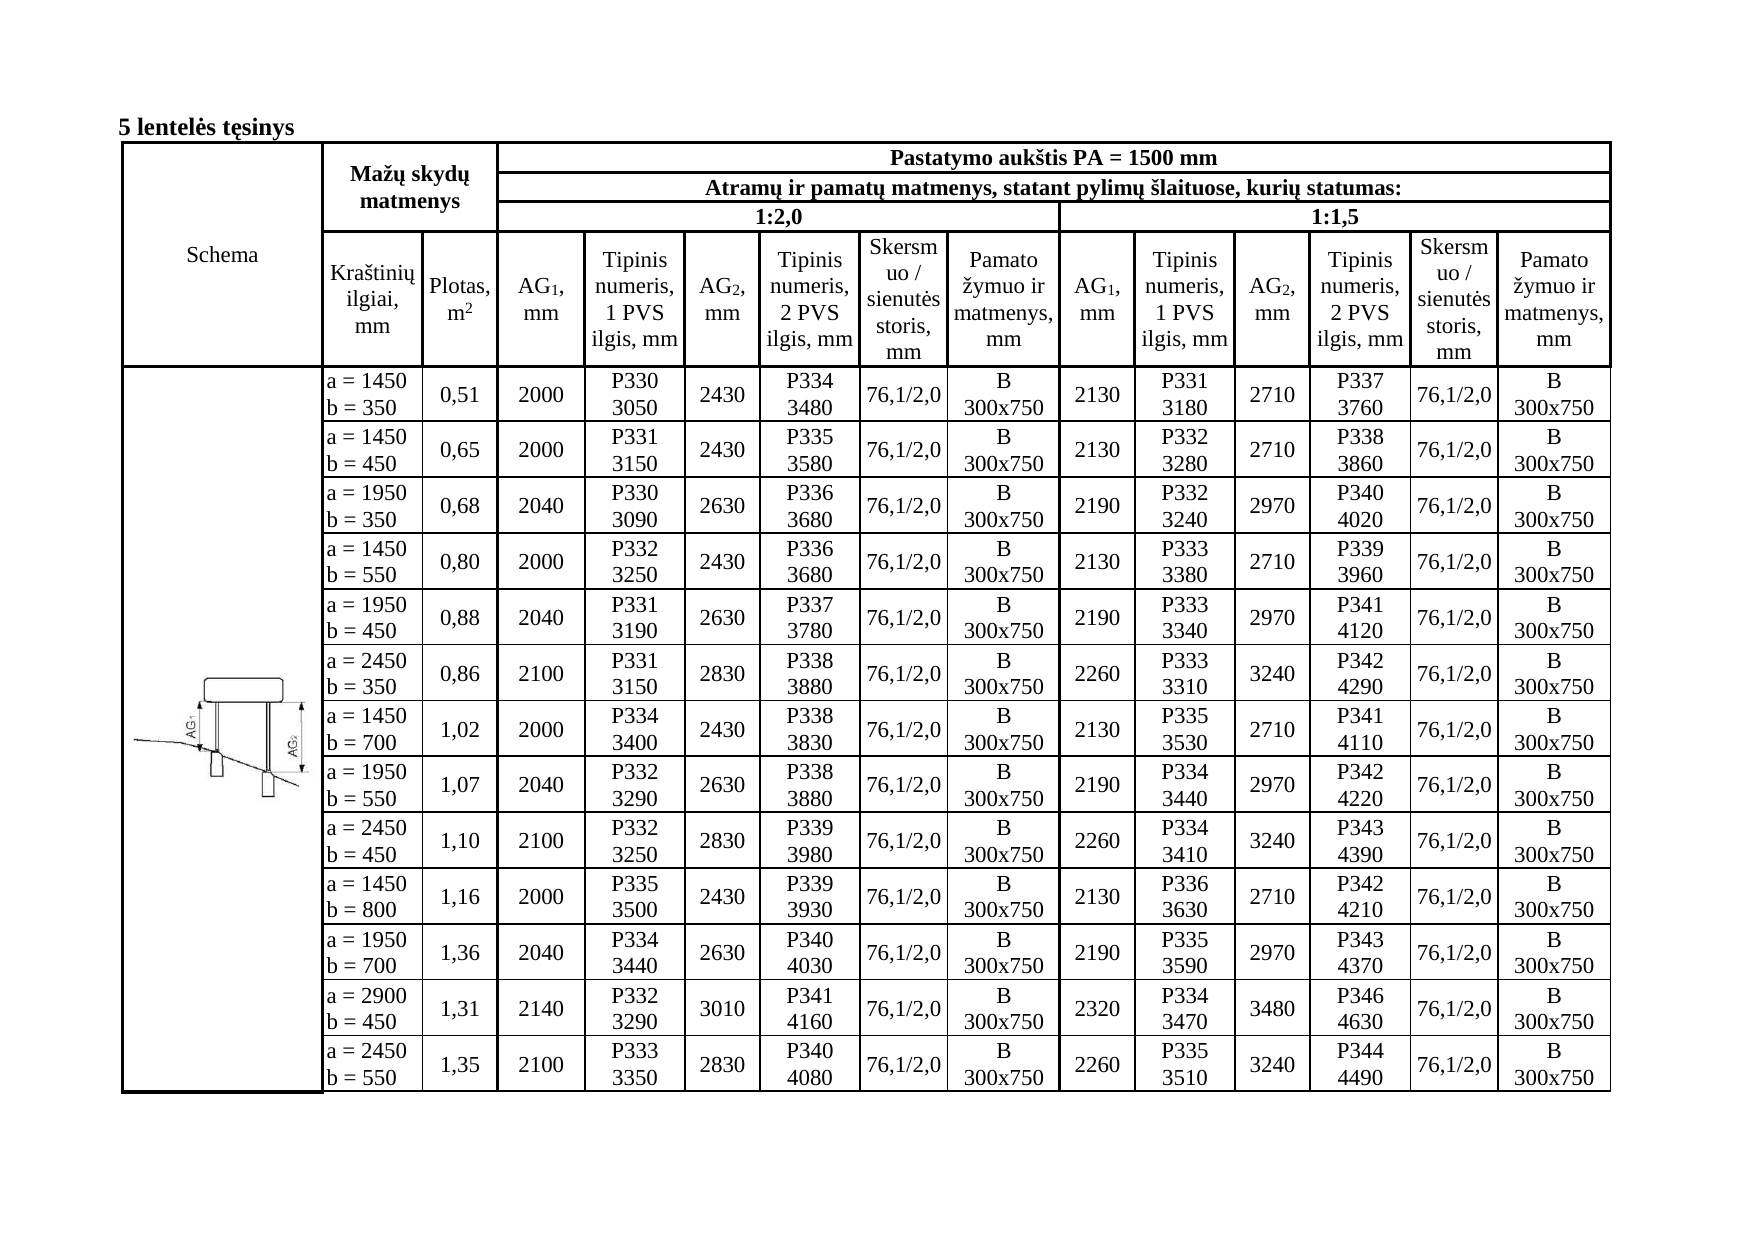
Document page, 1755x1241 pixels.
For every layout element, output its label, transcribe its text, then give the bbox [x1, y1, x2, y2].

table_cell P342 4210 [1311, 869, 1410, 923]
table_cell 1:2,0 [499, 203, 1058, 229]
table_cell B 300x750 [1499, 869, 1610, 923]
table_cell B 300x750 [948, 813, 1058, 867]
table_cell P337 3780 [761, 590, 859, 644]
text 5 lentelės tęsinys [118, 112, 1636, 141]
table_cell B 300x750 [948, 869, 1058, 923]
table_cell 2430 [686, 701, 759, 755]
table_header Schema [124, 144, 321, 364]
table_cell 2630 [686, 478, 759, 532]
table_cell P342 4290 [1311, 645, 1410, 699]
table_cell P338 3830 [761, 701, 859, 755]
table_cell Pamato žymuo ir matmenys, mm [949, 233, 1058, 364]
table_cell P340 4030 [761, 925, 859, 979]
table_cell P334 3440 [586, 925, 684, 979]
table_cell B 300x750 [948, 422, 1058, 476]
table_cell B 300x750 [948, 478, 1058, 532]
table_cell 1,31 [423, 980, 496, 1034]
table_cell 2040 [499, 478, 584, 532]
table_cell a = 1450 b = 550 [324, 534, 422, 588]
table_cell a = 1450 b = 450 [324, 422, 422, 476]
table_cell 1,36 [423, 925, 496, 979]
table_cell 2830 [686, 1036, 759, 1090]
table_cell P332 3250 [586, 813, 684, 867]
table_cell 1,35 [423, 1036, 496, 1090]
table_cell P343 4370 [1311, 925, 1410, 979]
table_cell 2710 [1236, 701, 1309, 755]
table_cell a = 2900 b = 450 [324, 980, 422, 1034]
table_cell a = 1450 b = 350 [324, 368, 422, 420]
table_cell P332 3290 [586, 757, 684, 811]
table_cell P335 3590 [1136, 925, 1234, 979]
table_cell P339 3980 [761, 813, 859, 867]
table_cell Tipinis numeris, 1 PVS ilgis, mm [586, 233, 683, 364]
table_cell Tipinis numeris, 2 PVS ilgis, mm [761, 233, 858, 364]
table_cell P340 4020 [1311, 478, 1410, 532]
table_cell 1,16 [423, 869, 496, 923]
table_cell P339 3930 [761, 869, 859, 923]
table_cell 2130 [1061, 534, 1134, 588]
table_cell (pav.) [124, 368, 321, 1090]
table_cell P335 3530 [1136, 701, 1234, 755]
table_cell 76,1/2,0 [1411, 925, 1497, 979]
table_cell 1:1,5 [1061, 203, 1609, 229]
table_cell B 300x750 [1499, 368, 1610, 420]
table_cell 2710 [1236, 869, 1309, 923]
table_cell 76,1/2,0 [1411, 534, 1497, 588]
table_cell 2430 [686, 869, 759, 923]
table_cell 2130 [1061, 422, 1134, 476]
table_cell Plotas, m2 [424, 233, 496, 364]
table_cell 76,1/2,0 [1411, 422, 1497, 476]
table_cell B 300x750 [948, 534, 1058, 588]
table_cell P343 4390 [1311, 813, 1410, 867]
table_cell 76,1/2,0 [861, 422, 947, 476]
table_cell B 300x750 [948, 1036, 1058, 1090]
table_cell Kraštinių ilgiai, mm [324, 233, 421, 364]
table_cell a = 1450 b = 700 [324, 701, 422, 755]
table_cell P341 4110 [1311, 701, 1410, 755]
table_header Mažų skydų matmenys [324, 144, 496, 229]
table_cell 2430 [686, 422, 759, 476]
table_cell B 300x750 [1499, 1036, 1610, 1090]
table_cell B 300x750 [948, 701, 1058, 755]
table_cell 2830 [686, 813, 759, 867]
table_cell a = 1950 b = 450 [324, 590, 422, 644]
table_cell P331 3150 [586, 422, 684, 476]
table_cell 76,1/2,0 [861, 757, 947, 811]
table_cell 2970 [1236, 757, 1309, 811]
table_cell 76,1/2,0 [1411, 980, 1497, 1034]
table_cell 76,1/2,0 [861, 869, 947, 923]
table_cell AG1, mm [499, 233, 583, 364]
table_cell AG2, mm [1236, 233, 1308, 364]
table_cell 2100 [499, 1036, 584, 1090]
table_cell 76,1/2,0 [861, 368, 947, 420]
table_cell P340 4080 [761, 1036, 859, 1090]
table_cell 76,1/2,0 [861, 590, 947, 644]
table_cell 2970 [1236, 478, 1309, 532]
table_cell 2320 [1061, 980, 1134, 1034]
table_cell B 300x750 [948, 645, 1058, 699]
table_cell P334 3480 [761, 368, 859, 420]
table_cell AG2, mm [686, 233, 758, 364]
table_cell P334 3440 [1136, 757, 1234, 811]
table_cell 1,02 [423, 701, 496, 755]
table_cell 2260 [1061, 645, 1134, 699]
table_cell 2130 [1061, 368, 1134, 420]
table_cell 76,1/2,0 [1411, 368, 1497, 420]
table_cell 2630 [686, 925, 759, 979]
table_cell 2100 [499, 813, 584, 867]
table_cell 0,86 [423, 645, 496, 699]
table_cell 2190 [1061, 757, 1134, 811]
table_cell 76,1/2,0 [861, 925, 947, 979]
table_cell a = 1950 b = 550 [324, 757, 422, 811]
table_cell 2630 [686, 757, 759, 811]
table_cell 2430 [686, 368, 759, 420]
table_cell P333 3340 [1136, 590, 1234, 644]
table_cell B 300x750 [1499, 701, 1610, 755]
table_cell a = 1950 b = 700 [324, 925, 422, 979]
table_cell P331 3190 [586, 590, 684, 644]
table_cell P339 3960 [1311, 534, 1410, 588]
table_cell 2970 [1236, 925, 1309, 979]
table_cell B 300x750 [948, 757, 1058, 811]
table_cell B 300x750 [1499, 813, 1610, 867]
table_cell 76,1/2,0 [1411, 701, 1497, 755]
table_cell 1,07 [423, 757, 496, 811]
table_cell P338 3880 [761, 757, 859, 811]
table_cell B 300x750 [1499, 980, 1610, 1034]
table_cell 76,1/2,0 [861, 1036, 947, 1090]
table_cell 2970 [1236, 590, 1309, 644]
table_cell B 300x750 [1499, 534, 1610, 588]
table_cell 76,1/2,0 [861, 534, 947, 588]
table_cell B 300x750 [948, 925, 1058, 979]
table_cell B 300x750 [1499, 757, 1610, 811]
table_cell P333 3310 [1136, 645, 1234, 699]
table_cell AG1, mm [1061, 233, 1133, 364]
table_cell Atramų ir pamatų matmenys, statant pylimų šlaituose, kurių statumas: [499, 174, 1609, 200]
table_cell 2830 [686, 645, 759, 699]
table_header Pastatymo aukštis PA = 1500 mm [499, 144, 1609, 171]
table_cell 76,1/2,0 [1411, 645, 1497, 699]
table_cell B 300x750 [948, 368, 1058, 420]
table_cell P330 3090 [586, 478, 684, 532]
table_cell 2710 [1236, 422, 1309, 476]
table_cell P338 3880 [761, 645, 859, 699]
table_cell 76,1/2,0 [1411, 813, 1497, 867]
table_cell 2000 [499, 368, 584, 420]
table_cell P330 3050 [586, 368, 684, 420]
table_cell a = 1450 b = 800 [324, 869, 422, 923]
table_cell Tipinis numeris, 2 PVS ilgis, mm [1311, 233, 1409, 364]
table_cell 0,51 [423, 368, 496, 420]
table_cell 2260 [1061, 1036, 1134, 1090]
table_cell 76,1/2,0 [1411, 757, 1497, 811]
table_cell 0,80 [423, 534, 496, 588]
table_cell P334 3470 [1136, 980, 1234, 1034]
table_cell P342 4220 [1311, 757, 1410, 811]
table_cell P336 3680 [761, 534, 859, 588]
table_cell B 300x750 [1499, 590, 1610, 644]
table_cell 2130 [1061, 869, 1134, 923]
table_cell 76,1/2,0 [861, 980, 947, 1034]
table_cell P332 3280 [1136, 422, 1234, 476]
table_cell B 300x750 [948, 590, 1058, 644]
table_cell a = 2450 b = 550 [324, 1036, 422, 1090]
table_cell P335 3510 [1136, 1036, 1234, 1090]
table_cell a = 1950 b = 350 [324, 478, 422, 532]
table_cell 2190 [1061, 590, 1134, 644]
table_cell 76,1/2,0 [861, 701, 947, 755]
table_cell 2100 [499, 645, 584, 699]
table_cell 76,1/2,0 [1411, 1036, 1497, 1090]
table_cell 0,68 [423, 478, 496, 532]
table_cell 3240 [1236, 645, 1309, 699]
table_cell P334 3400 [586, 701, 684, 755]
table_cell Tipinis numeris, 1 PVS ilgis, mm [1136, 233, 1233, 364]
table_cell 2260 [1061, 813, 1134, 867]
table_cell Pamato žymuo ir matmenys, mm [1499, 233, 1609, 364]
table_cell 3480 [1236, 980, 1309, 1034]
table_cell 76,1/2,0 [1411, 869, 1497, 923]
table_cell 2190 [1061, 478, 1134, 532]
table_cell 2140 [499, 980, 584, 1034]
table_cell 2000 [499, 534, 584, 588]
table_cell 3240 [1236, 1036, 1309, 1090]
table_cell 2130 [1061, 701, 1134, 755]
table_cell 1,10 [423, 813, 496, 867]
table_cell 2430 [686, 534, 759, 588]
table_cell B 300x750 [1499, 478, 1610, 532]
table_cell P344 4490 [1311, 1036, 1410, 1090]
table_cell 76,1/2,0 [861, 478, 947, 532]
table_cell P336 3680 [761, 478, 859, 532]
table_cell P341 4120 [1311, 590, 1410, 644]
table_cell 0,65 [423, 422, 496, 476]
table_cell P336 3630 [1136, 869, 1234, 923]
table_cell P332 3240 [1136, 478, 1234, 532]
table_cell Skersmuo / sienutės storis, mm [1412, 233, 1496, 364]
table_cell B 300x750 [1499, 422, 1610, 476]
table_cell P337 3760 [1311, 368, 1410, 420]
table_cell 76,1/2,0 [1411, 590, 1497, 644]
table_cell 3240 [1236, 813, 1309, 867]
table_cell P338 3860 [1311, 422, 1410, 476]
table_cell 0,88 [423, 590, 496, 644]
table_cell 76,1/2,0 [861, 813, 947, 867]
table_cell Skersmuo / sienutės storis, mm [861, 233, 946, 364]
table_cell 2000 [499, 869, 584, 923]
table_cell B 300x750 [1499, 645, 1610, 699]
table_cell P335 3580 [761, 422, 859, 476]
table_cell 3010 [686, 980, 759, 1034]
table_cell P335 3500 [586, 869, 684, 923]
table_cell a = 2450 b = 350 [324, 645, 422, 699]
table_cell 2710 [1236, 534, 1309, 588]
table_cell P334 3410 [1136, 813, 1234, 867]
table_cell 2040 [499, 590, 584, 644]
table_cell 2040 [499, 925, 584, 979]
table_cell 2000 [499, 701, 584, 755]
table_cell P332 3250 [586, 534, 684, 588]
table_cell P333 3350 [586, 1036, 684, 1090]
table_cell P346 4630 [1311, 980, 1410, 1034]
table_cell P341 4160 [761, 980, 859, 1034]
table_cell P331 3180 [1136, 368, 1234, 420]
table_cell a = 2450 b = 450 [324, 813, 422, 867]
table_cell 2190 [1061, 925, 1134, 979]
table_cell 2000 [499, 422, 584, 476]
table_cell 2710 [1236, 368, 1309, 420]
table_cell P331 3150 [586, 645, 684, 699]
table_cell B 300x750 [948, 980, 1058, 1034]
table_cell B 300x750 [1499, 925, 1610, 979]
table_cell 76,1/2,0 [861, 645, 947, 699]
table_cell 76,1/2,0 [1411, 478, 1497, 532]
table_cell 2040 [499, 757, 584, 811]
table_cell 2630 [686, 590, 759, 644]
table_cell P332 3290 [586, 980, 684, 1034]
table_cell P333 3380 [1136, 534, 1234, 588]
